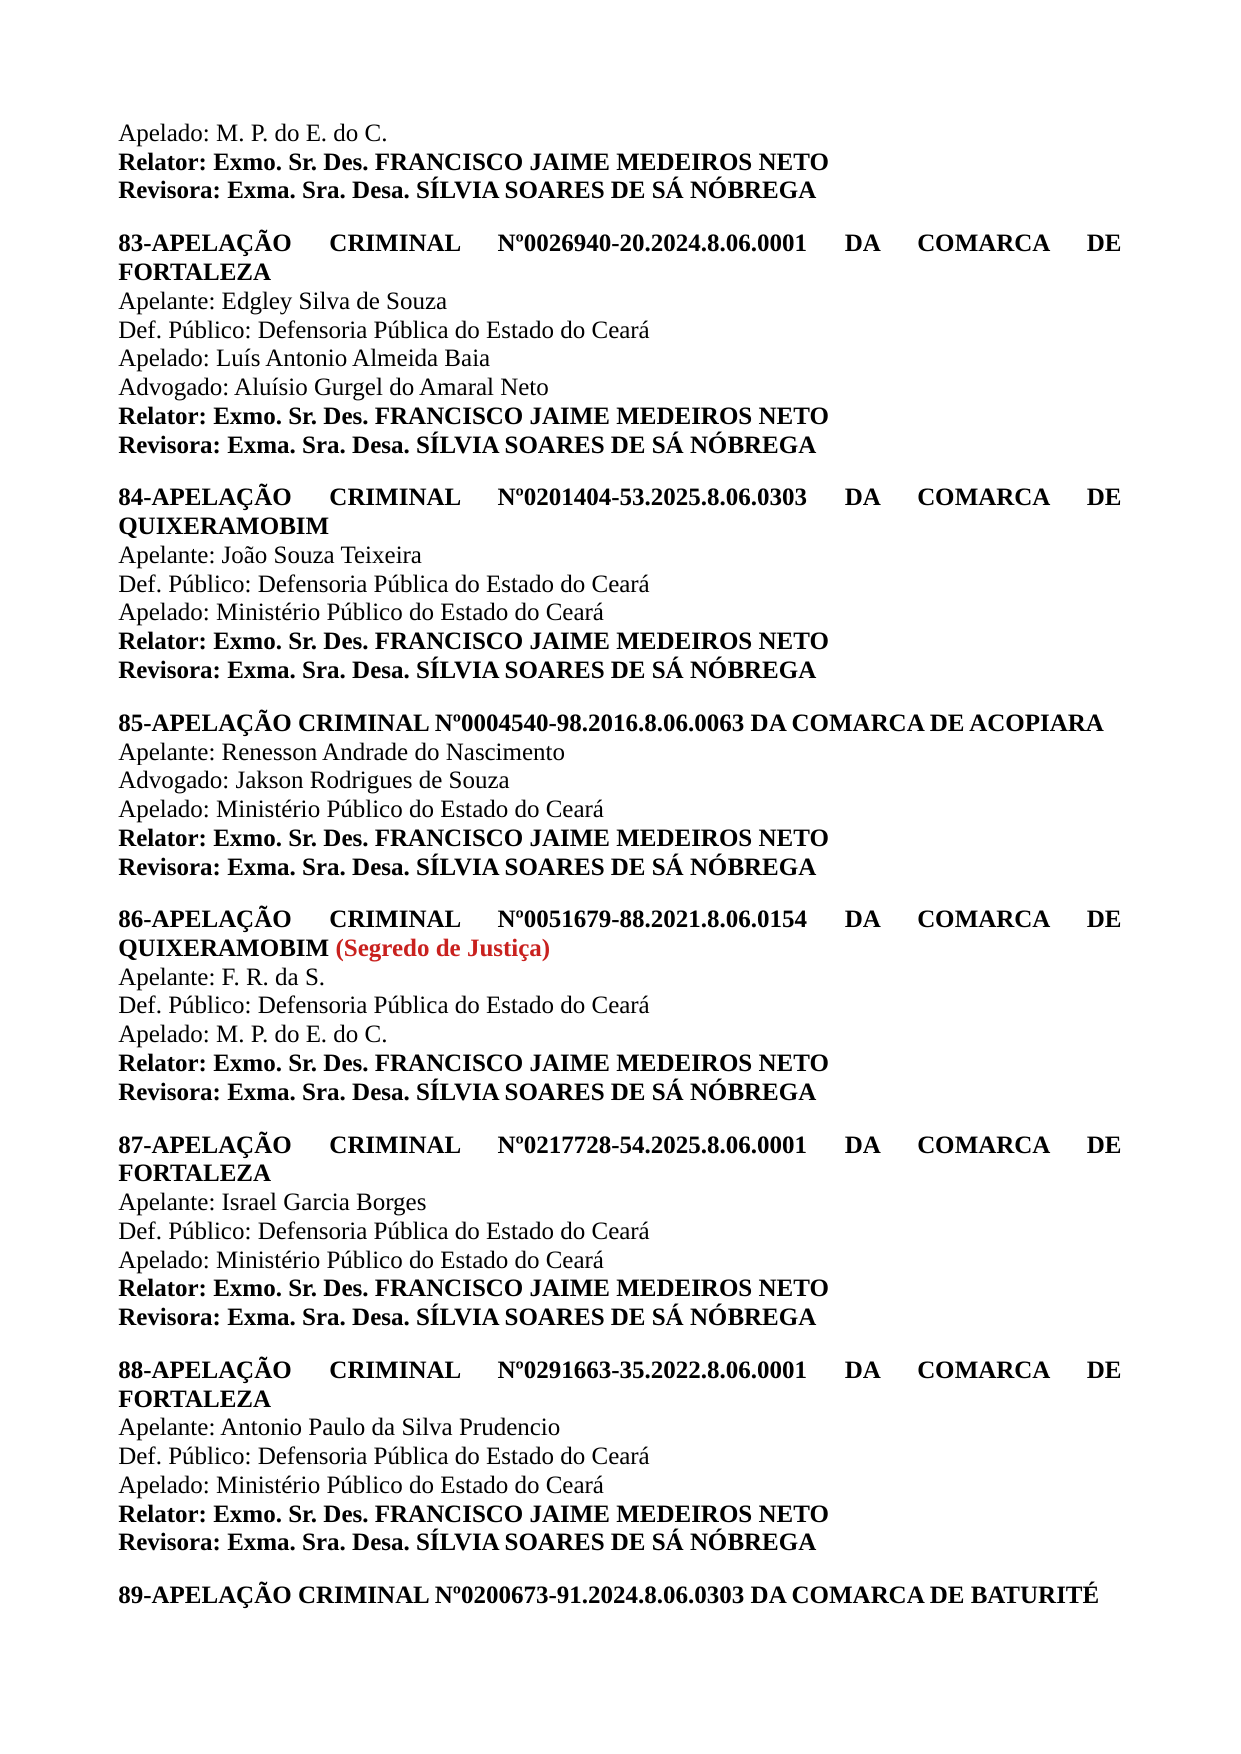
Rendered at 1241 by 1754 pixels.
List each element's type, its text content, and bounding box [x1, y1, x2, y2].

text Def. Público: Defensoria Pública do Estado do Ceará [118, 1216, 1122, 1245]
text Apelado: Ministério Público do Estado do Ceará [118, 1245, 1122, 1273]
text 89-APELAÇÃO CRIMINAL Nº0200673-91.2024.8.06.0303 DA COMARCA DE BATURITÉ [118, 1580, 1122, 1609]
text Apelante: Edgley Silva de Souza [118, 286, 1122, 315]
text Revisora: Exma. Sra. Desa. SÍLVIA SOARES DE SÁ NÓBREGA [118, 1077, 1122, 1106]
text Apelado: M. P. do E. do C. [118, 118, 1122, 147]
text Apelante: Antonio Paulo da Silva Prudencio [118, 1412, 1122, 1441]
text Apelante: João Souza Teixeira [118, 540, 1122, 569]
text Revisora: Exma. Sra. Desa. SÍLVIA SOARES DE SÁ NÓBREGA [118, 655, 1122, 684]
text Relator: Exmo. Sr. Des. FRANCISCO JAIME MEDEIROS NETO [118, 147, 1122, 176]
text Relator: Exmo. Sr. Des. FRANCISCO JAIME MEDEIROS NETO [118, 1499, 1122, 1527]
text Advogado: Jakson Rodrigues de Souza [118, 765, 1122, 794]
text 88-APELAÇÃO CRIMINAL Nº0291663-35.2022.8.06.0001 DA COMARCA DE FORTALEZA [118, 1355, 1122, 1412]
text Apelado: Ministério Público do Estado do Ceará [118, 794, 1122, 823]
text 85-APELAÇÃO CRIMINAL Nº0004540-98.2016.8.06.0063 DA COMARCA DE ACOPIARA [118, 708, 1122, 737]
text Def. Público: Defensoria Pública do Estado do Ceará [118, 1441, 1122, 1470]
text Def. Público: Defensoria Pública do Estado do Ceará [118, 315, 1122, 343]
text 87-APELAÇÃO CRIMINAL Nº0217728-54.2025.8.06.0001 DA COMARCA DE FORTALEZA [118, 1130, 1122, 1187]
text Def. Público: Defensoria Pública do Estado do Ceará [118, 991, 1122, 1019]
text Relator: Exmo. Sr. Des. FRANCISCO JAIME MEDEIROS NETO [118, 401, 1122, 430]
text Revisora: Exma. Sra. Desa. SÍLVIA SOARES DE SÁ NÓBREGA [118, 852, 1122, 880]
text Apelante: F. R. da S. [118, 962, 1122, 991]
text Advogado: Aluísio Gurgel do Amaral Neto [118, 372, 1122, 401]
text Apelado: M. P. do E. do C. [118, 1019, 1122, 1048]
text Apelante: Renesson Andrade do Nascimento [118, 737, 1122, 765]
text Revisora: Exma. Sra. Desa. SÍLVIA SOARES DE SÁ NÓBREGA [118, 176, 1122, 204]
text Relator: Exmo. Sr. Des. FRANCISCO JAIME MEDEIROS NETO [118, 1273, 1122, 1302]
text 84-APELAÇÃO CRIMINAL Nº0201404-53.2025.8.06.0303 DA COMARCA DE QUIXERAMOBIM [118, 482, 1122, 540]
text Revisora: Exma. Sra. Desa. SÍLVIA SOARES DE SÁ NÓBREGA [118, 1302, 1122, 1331]
text Revisora: Exma. Sra. Desa. SÍLVIA SOARES DE SÁ NÓBREGA [118, 430, 1122, 458]
text Apelado: Luís Antonio Almeida Baia [118, 343, 1122, 372]
text Apelante: Israel Garcia Borges [118, 1187, 1122, 1216]
text Def. Público: Defensoria Pública do Estado do Ceará [118, 569, 1122, 597]
text 83-APELAÇÃO CRIMINAL Nº0026940-20.2024.8.06.0001 DA COMARCA DE FORTALEZA [118, 228, 1122, 286]
text Relator: Exmo. Sr. Des. FRANCISCO JAIME MEDEIROS NETO [118, 823, 1122, 852]
text Relator: Exmo. Sr. Des. FRANCISCO JAIME MEDEIROS NETO [118, 626, 1122, 655]
text Relator: Exmo. Sr. Des. FRANCISCO JAIME MEDEIROS NETO [118, 1048, 1122, 1077]
text Revisora: Exma. Sra. Desa. SÍLVIA SOARES DE SÁ NÓBREGA [118, 1527, 1122, 1556]
text Apelado: Ministério Público do Estado do Ceará [118, 597, 1122, 626]
text Apelado: Ministério Público do Estado do Ceará [118, 1470, 1122, 1499]
text 86-APELAÇÃO CRIMINAL Nº0051679-88.2021.8.06.0154 DA COMARCA DE QUIXERAMOBIM (Segredo de Justiça) [118, 904, 1122, 962]
